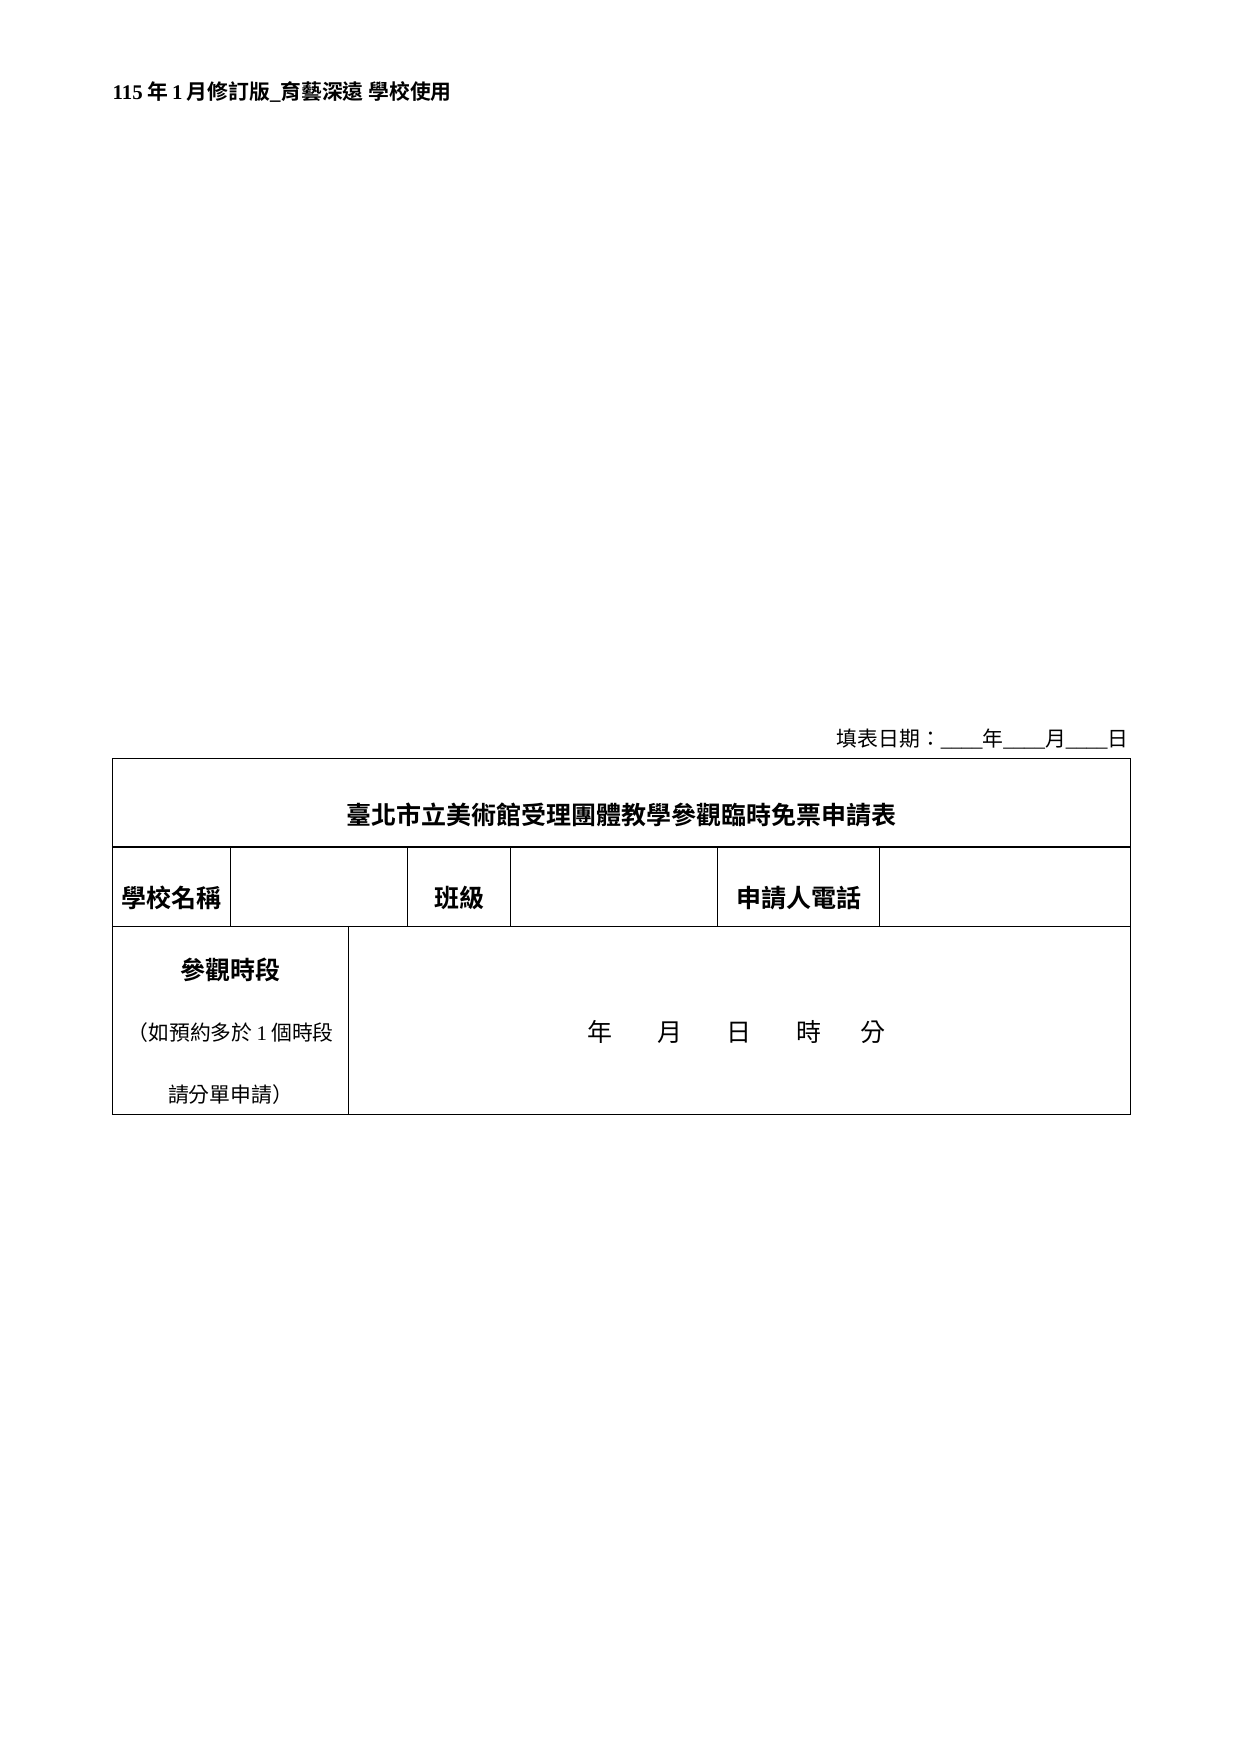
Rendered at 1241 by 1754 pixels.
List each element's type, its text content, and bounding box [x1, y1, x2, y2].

table_cell 臺北市立美術館受理團體教學參觀臨時免票申請表 [113, 759, 1130, 846]
table_cell 學校名稱 [113, 848, 230, 926]
table_cell 申請人電話 [718, 848, 879, 926]
table_cell [880, 848, 1130, 926]
table_cell 參觀時段 （如預約多於1個時段 請分單申請） [113, 927, 348, 1114]
table_header 填表日期：____年____月____日 [113, 696, 1131, 758]
table_cell 班級 [408, 848, 510, 926]
table_cell [511, 848, 717, 926]
table_cell [231, 848, 407, 926]
table_cell 年 月 日 時 分 [349, 927, 1130, 1114]
